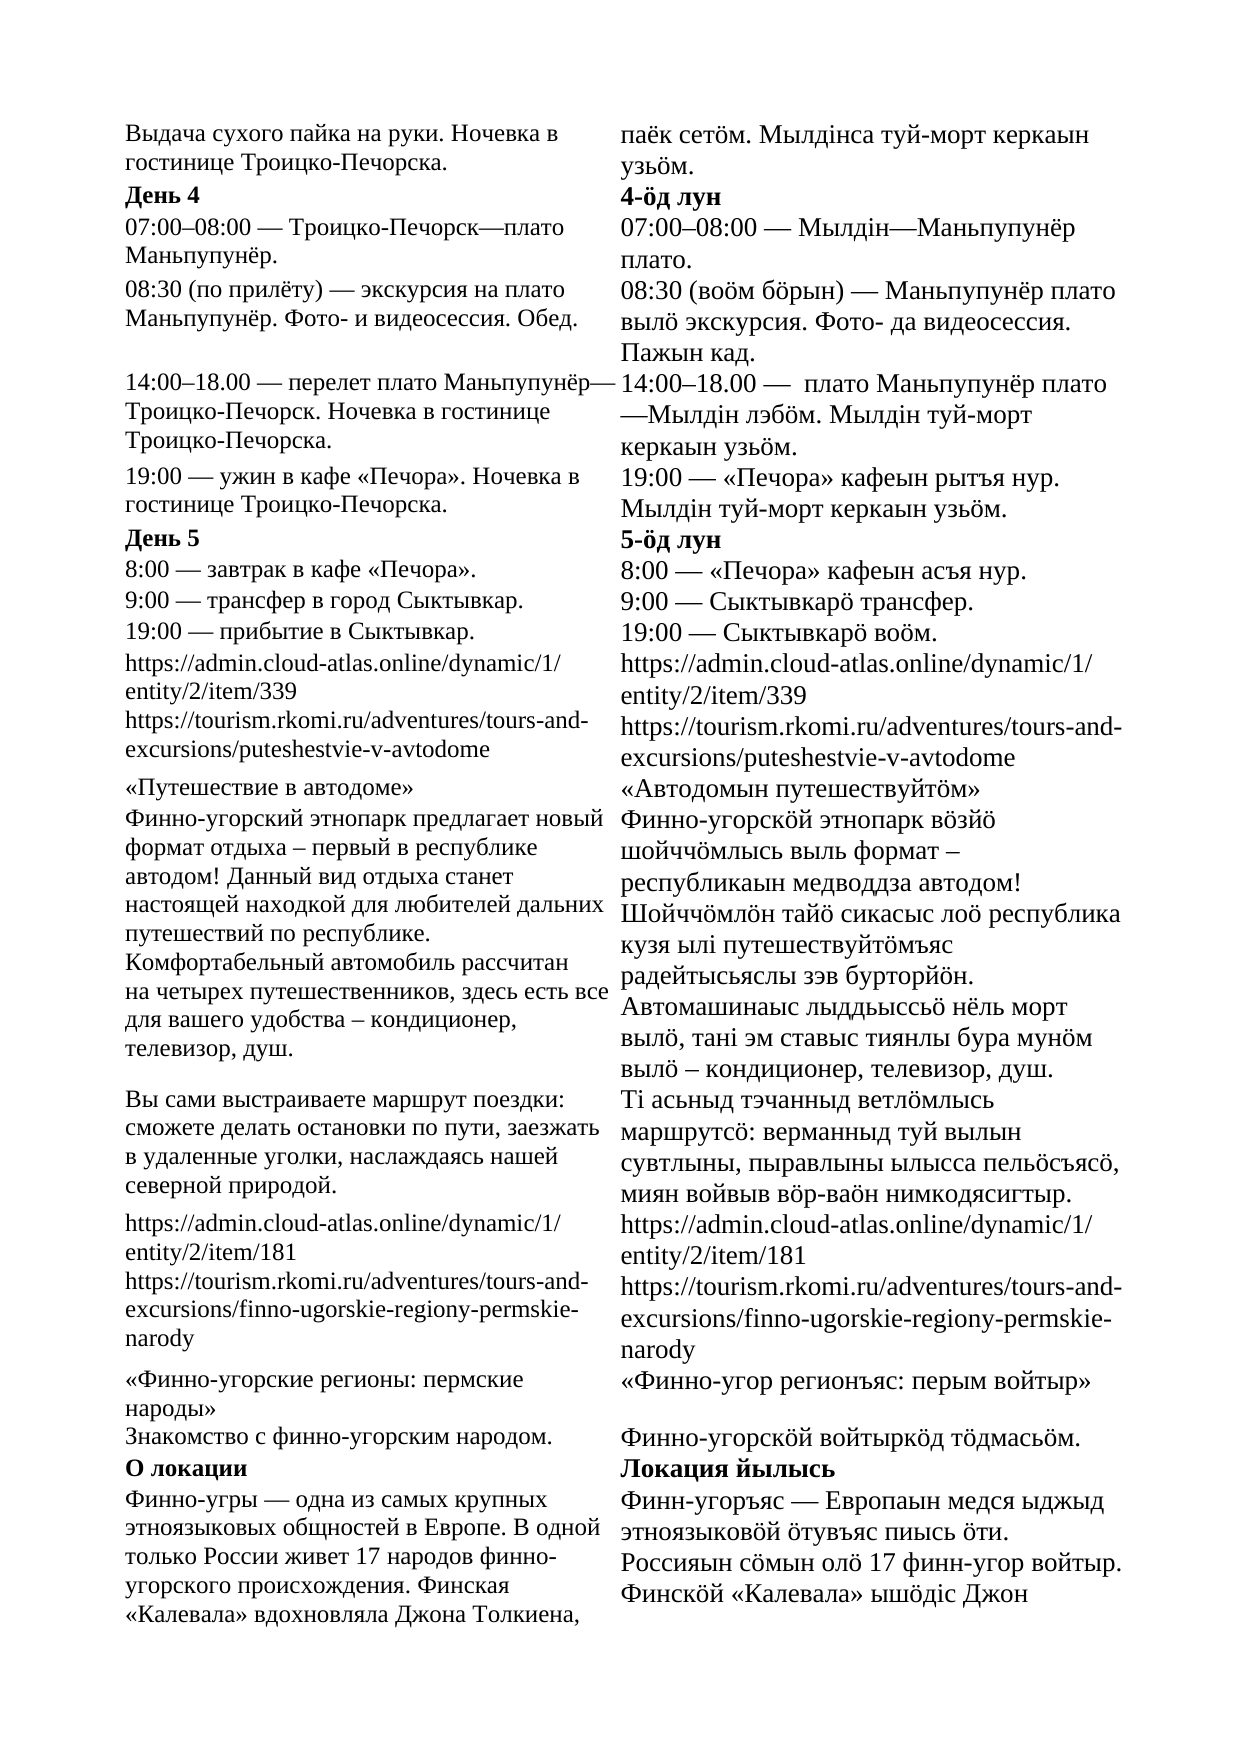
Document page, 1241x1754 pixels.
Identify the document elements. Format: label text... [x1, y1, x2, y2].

table_cell Вы сами выстраиваете маршрут поездки: сможете делать остановки по пути, заезжать в удаленные уголки, наслаждаясь нашей северной природой. [125, 1084, 620, 1208]
table_cell 4-ӧд лун [620, 180, 1123, 212]
table_cell 14:00–18.00 — плато Маньпупунёр плато—Мылдін лэбӧм. Мылдін туй-морт керкаын узьӧм. [620, 367, 1123, 461]
table_cell 5-ӧд лун [620, 523, 1123, 554]
table_cell 9:00 — Сыктывкарӧ трансфер. [620, 585, 1123, 616]
table_cell Финн-угоръяс — Европаын медся ыджыд этноязыковӧй ӧтувъяс пиысь ӧти. Россияын сӧмын олӧ 17 финн-угор войтыр. Финскӧй «Калевала» ышӧдіс Джон [620, 1484, 1123, 1627]
table_cell 8:00 — завтрак в кафе «Печора». [125, 554, 620, 585]
table_cell Выдача сухого пайка на руки. Ночевка в гостинице Троицко-Печорска. [125, 118, 620, 180]
table_cell 9:00 — трансфер в город Сыктывкар. [125, 585, 620, 616]
table_cell https://admin.cloud-atlas.online/dynamic/1/entity/2/item/339 https://tourism.rkomi.ru/adventures/tours-and-excursions/puteshestvie-v-avtodome [620, 648, 1123, 772]
table_cell 08:30 (воӧм бӧрын) — Маньпупунёр плато вылӧ экскурсия. Фото- да видеосессия. Пажын кад. [620, 274, 1123, 367]
table_cell Финно-угорскӧй этнопарк вӧзйӧ шойччӧмлысь выль формат ‒ республикаын медводдза автодом! Шойччӧмлӧн тайӧ сикасыс лоӧ республика кузя ылі путешествуйтӧмъяс радейтысьяслы зэв бурторйӧн. Автомашинаыс лыддьыссьӧ нёль морт вылӧ, тані эм ставыс тиянлы бура мунӧм вылӧ ‒ кондиционер, телевизор, душ. [620, 803, 1123, 1084]
table_cell 19:00 — прибытие в Сыктывкар. [125, 616, 620, 648]
table_cell 07:00–08:00 — Троицко-Печорск—плато Маньпупунёр. [125, 212, 620, 274]
table_cell Ті асьныд тэчанныд ветлӧмлысь маршрутсӧ: верманныд туй вылын сувтлыны, пыравлыны ылысса пельӧсъясӧ, миян войвыв вӧр-ваӧн нимкодясигтыр. [620, 1084, 1123, 1208]
table_cell 08:30 (по прилёту) — экскурсия на плато Маньпупунёр. Фото- и видеосессия. Обед. [125, 274, 620, 367]
table_cell 14:00–18.00 — перелет плато Маньпупунёр—Троицко-Печорск. Ночевка в гостинице Троицко-Печорска. [125, 367, 620, 461]
table_cell О локации [125, 1453, 620, 1484]
table_cell День 5 [125, 523, 620, 554]
table_cell «Автодомын путешествуйтӧм» [620, 772, 1123, 803]
table_cell 19:00 — ужин в кафе «Печора». Ночевка в гостинице Троицко-Печорска. [125, 461, 620, 523]
table_cell «Финно-угор регионъяс: перым войтыр» [620, 1364, 1123, 1421]
table_cell Финно-угорскӧй войтыркӧд тӧдмасьӧм. [620, 1421, 1123, 1453]
table_cell 8:00 — «Печора» кафеын асъя нур. [620, 554, 1123, 585]
table_cell 19:00 — Сыктывкарӧ воӧм. [620, 616, 1123, 648]
table_cell Финно-угорский этнопарк предлагает новый формат отдыха ‒ первый в республике автодом! Данный вид отдыха станет настоящей находкой для любителей дальних путешествий по республике. Комфортабельный автомобиль рассчитан на четырех путешественников, здесь есть все для вашего удобства ‒ кондиционер, телевизор, душ. [125, 803, 620, 1084]
table_cell «Путешествие в автодоме» [125, 772, 620, 803]
table_cell «Финно-угорские регионы: пермские народы» [125, 1364, 620, 1421]
table_cell паёк сетӧм. Мылдінса туй-морт керкаын узьӧм. [620, 118, 1123, 180]
table_cell Знакомство с финно-угорским народом. [125, 1421, 620, 1453]
table_cell https://admin.cloud-atlas.online/dynamic/1/entity/2/item/181 https://tourism.rkomi.ru/adventures/tours-and-excursions/finno-ugorskie-regiony-permskie-narody [620, 1208, 1123, 1364]
table_cell 07:00–08:00 — Мылдін—Маньпупунёр плато. [620, 212, 1123, 274]
table_cell День 4 [125, 180, 620, 212]
table_cell https://admin.cloud-atlas.online/dynamic/1/entity/2/item/339 https://tourism.rkomi.ru/adventures/tours-and-excursions/puteshestvie-v-avtodome [125, 648, 620, 772]
table_cell Локация йылысь [620, 1453, 1123, 1484]
table_cell Финно-угры — одна из самых крупных этноязыковых общностей в Европе. В одной только России живет 17 народов финно-угорского происхождения. Финская «Калевала» вдохновляла Джона Толкиена, [125, 1484, 620, 1627]
table_cell 19:00 — «Печора» кафеын рытъя нур. Мылдін туй-морт керкаын узьӧм. [620, 461, 1123, 523]
table_cell https://admin.cloud-atlas.online/dynamic/1/entity/2/item/181 https://tourism.rkomi.ru/adventures/tours-and-excursions/finno-ugorskie-regiony-permskie-narody [125, 1208, 620, 1364]
